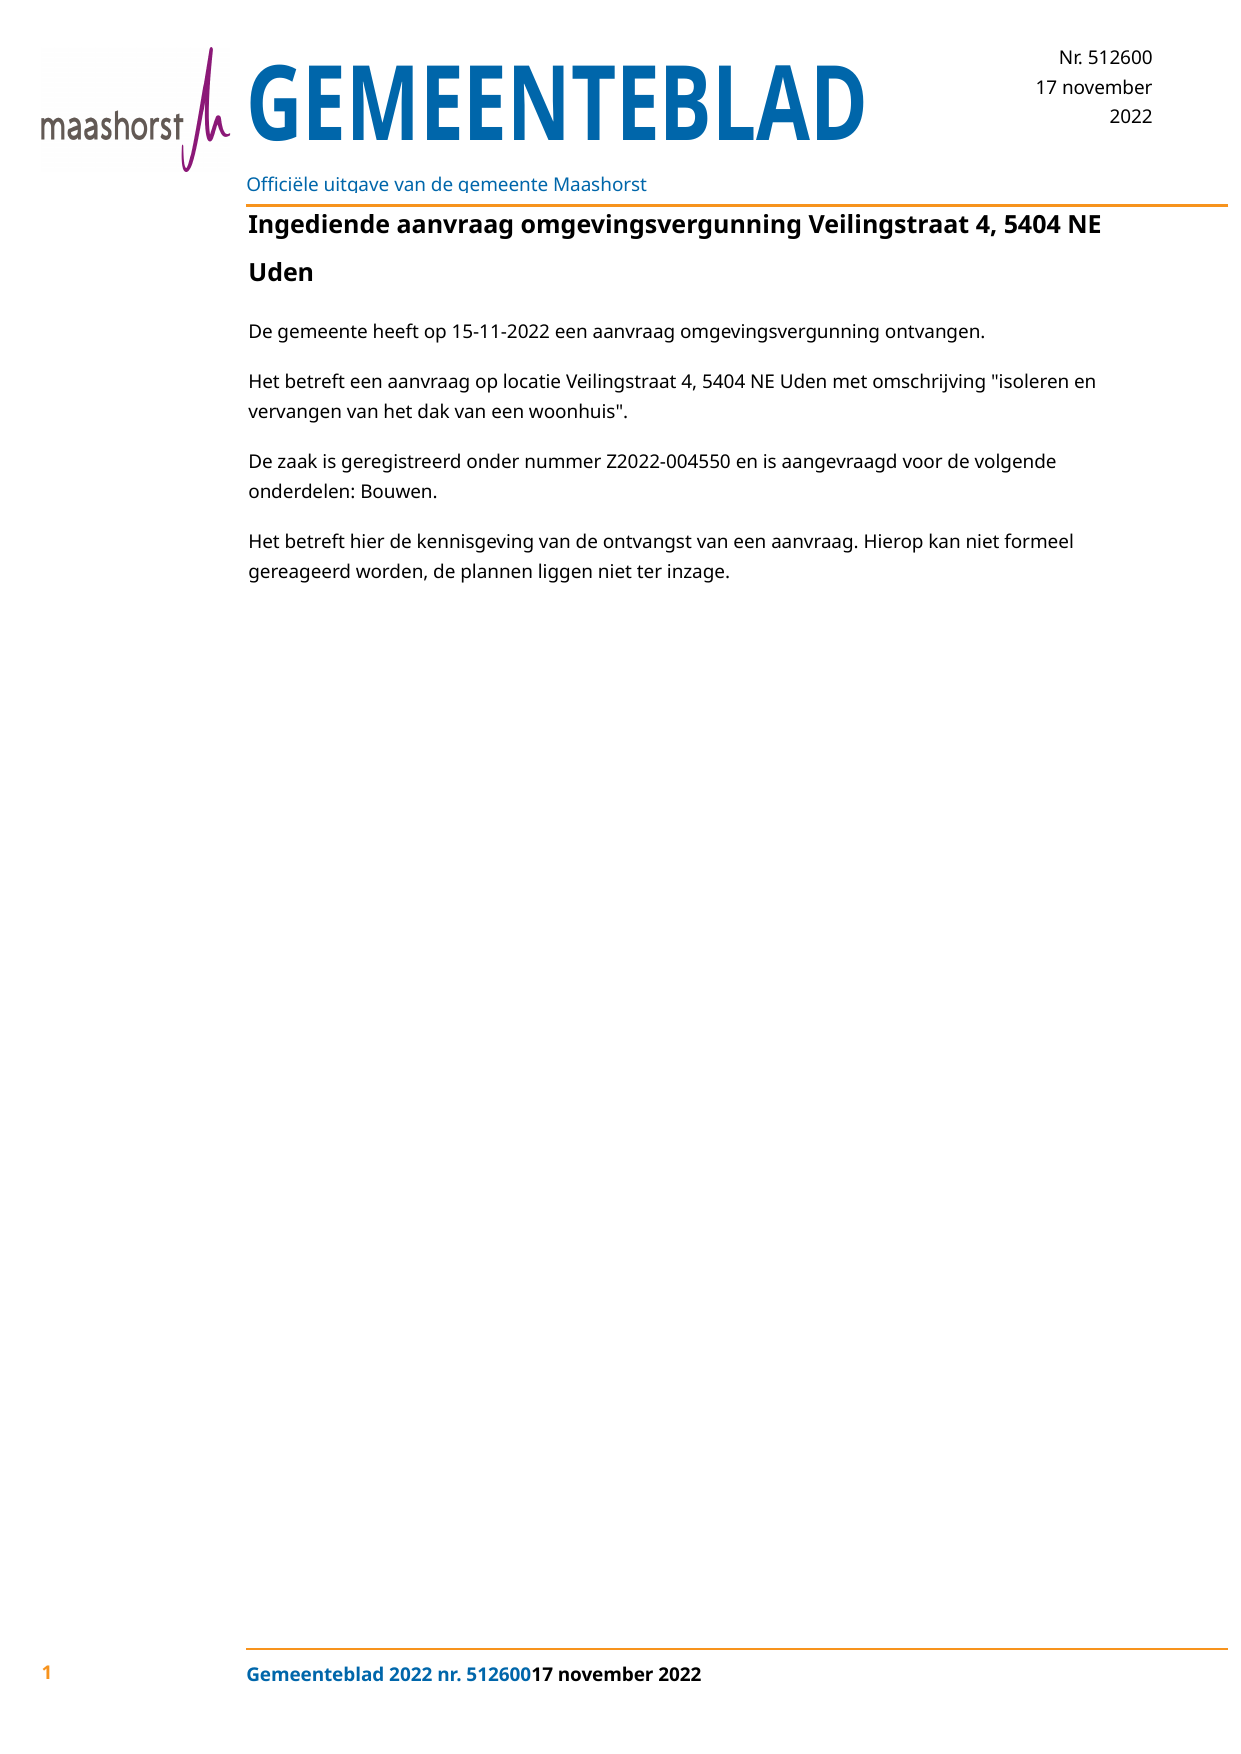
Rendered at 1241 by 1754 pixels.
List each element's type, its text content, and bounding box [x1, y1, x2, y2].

text Ingediende aanvraag omgevingsvergunning Veilingstraat 4, 5404 NE Uden [248, 207, 1152, 288]
picture [41, 47, 231, 172]
text Het betreft een aanvraag op locatie Veilingstraat 4, 5404 NE Uden met omschrijving "isoleren en vervangen van het dak van een woonhuis". [248, 368, 1152, 424]
text De zaak is geregistreerd onder nummer Z2022-004550 en is aangevraagd voor de volgende onderdelen: Bouwen. [248, 448, 1152, 504]
text Het betreft hier de kennisgeving van de ontvangst van een aanvraag. Hierop kan niet formeel gereageerd worden, de plannen liggen niet ter inzage. [248, 528, 1152, 584]
text De gemeente heeft op 15-11-2022 een aanvraag omgevingsvergunning ontvangen. [248, 318, 1152, 344]
